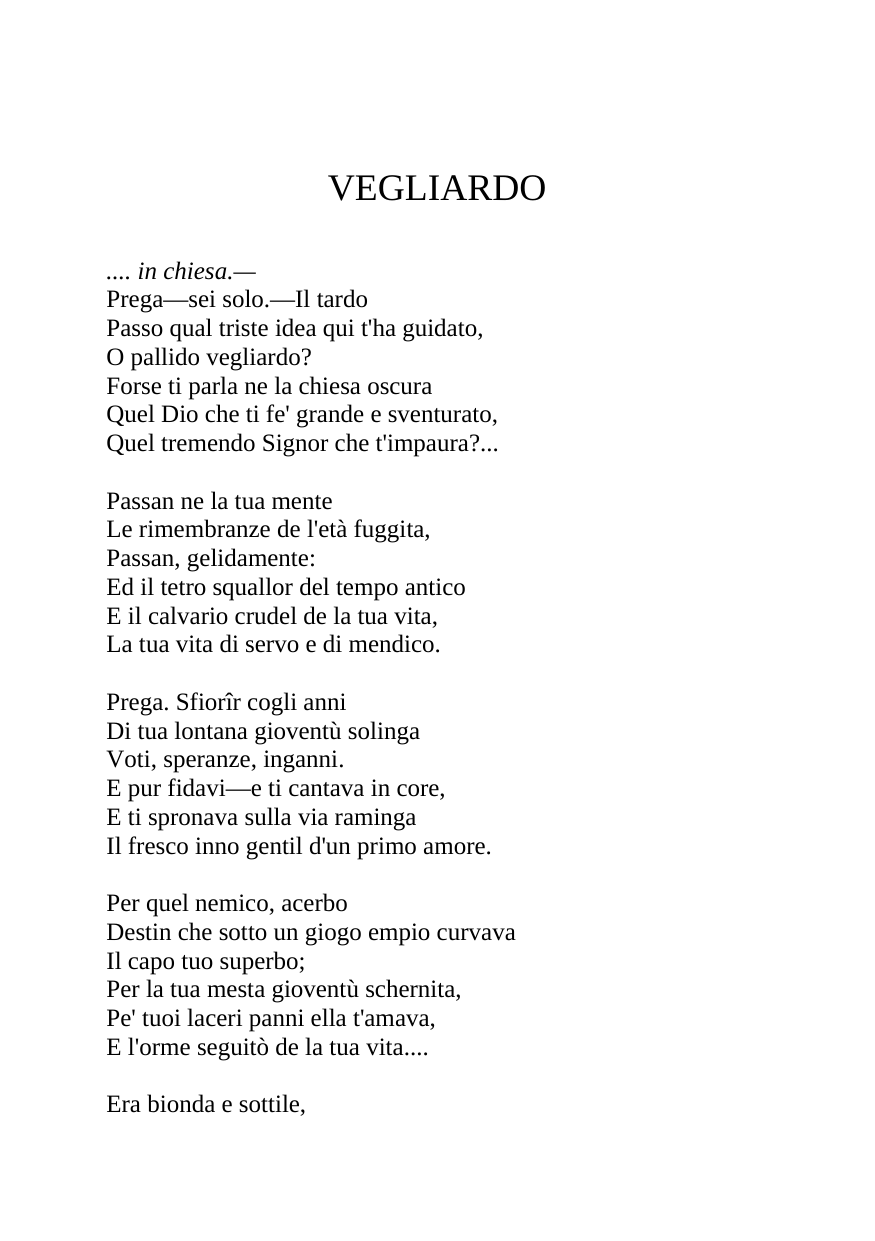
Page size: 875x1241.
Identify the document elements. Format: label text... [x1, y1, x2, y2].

text Passan, gelidamente: [106, 543, 768, 572]
text Destin che sotto un giogo empio curvava [106, 917, 768, 946]
text Per la tua mesta gioventù schernita, [106, 974, 768, 1003]
text Quel Dio che ti fe' grande e sventurato, [106, 399, 768, 428]
text Le rimembranze de l'età fuggita, [106, 514, 768, 543]
text Ed il tetro squallor del tempo antico [106, 572, 768, 601]
text Prega. Sfiorîr cogli anni [106, 687, 768, 716]
text Pe' tuoi laceri panni ella t'amava, [106, 1003, 768, 1032]
text Quel tremendo Signor che t'impaura?... [106, 428, 768, 457]
text Forse ti parla ne la chiesa oscura [106, 371, 768, 399]
text Prega—sei solo.—Il tardo [106, 284, 768, 313]
text Il fresco inno gentil d'un primo amore. [106, 831, 768, 859]
text .... in chiesa.— [106, 256, 768, 284]
text E ti spronava sulla via raminga [106, 802, 768, 831]
text E l'orme seguitò de la tua vita.... [106, 1032, 768, 1061]
text E pur fidavi—e ti cantava in core, [106, 773, 768, 802]
text Era bionda e sottile, [106, 1089, 768, 1118]
text Per quel nemico, acerbo [106, 888, 768, 917]
text Passo qual triste idea qui t'ha guidato, [106, 313, 768, 342]
text Il capo tuo superbo; [106, 946, 768, 974]
text E il calvario crudel de la tua vita, [106, 601, 768, 629]
text O pallido vegliardo? [106, 342, 768, 371]
text Voti, speranze, inganni. [106, 744, 768, 773]
subtitle VEGLIARDO [106, 165, 768, 208]
text Passan ne la tua mente [106, 486, 768, 514]
text La tua vita di servo e di mendico. [106, 629, 768, 658]
text Di tua lontana gioventù solinga [106, 716, 768, 744]
